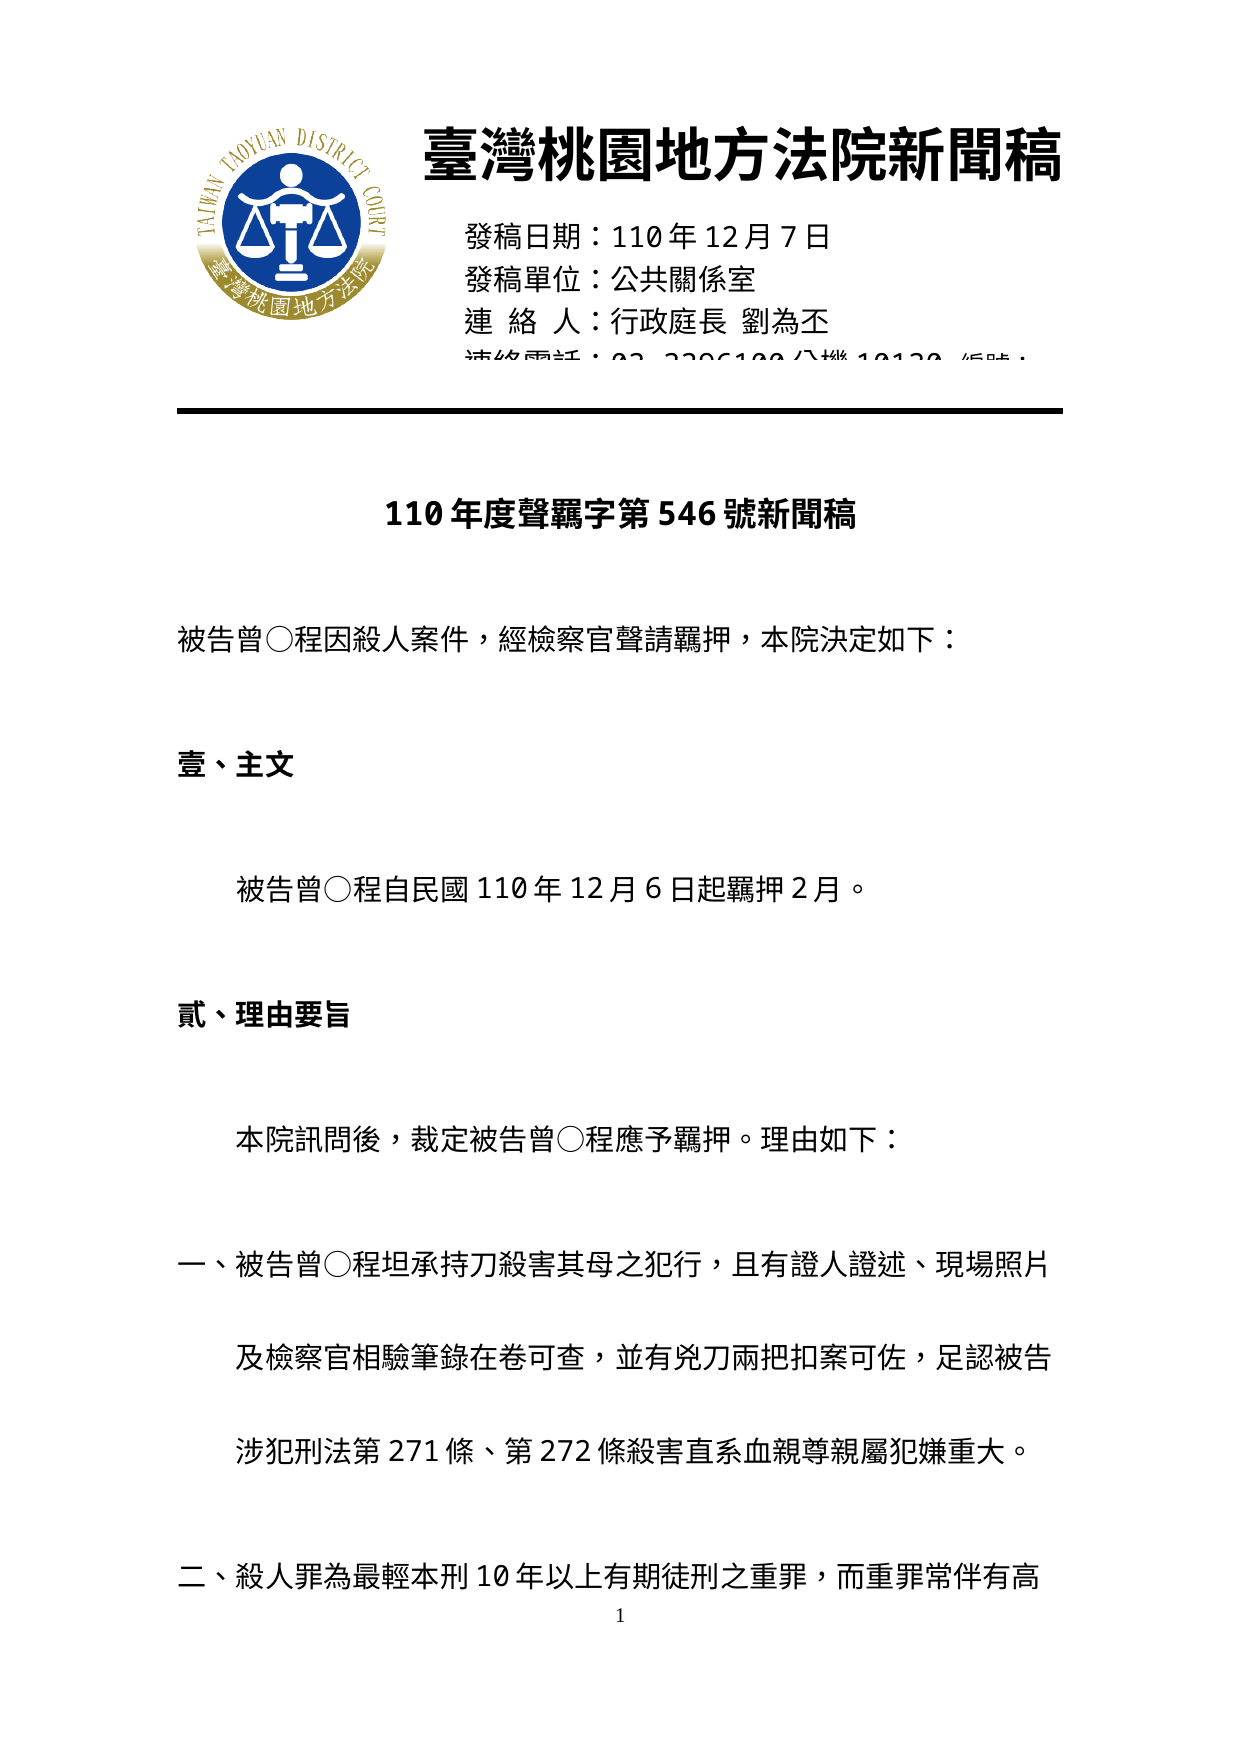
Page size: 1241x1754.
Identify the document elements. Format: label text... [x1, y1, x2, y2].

text 被告曾○程因殺人案件，經檢察官聲請羈押，本院決定如下： [177, 596, 1063, 658]
table_header [177, 96, 403, 408]
text 壹、主文 [177, 721, 1063, 783]
table_header [404, 96, 1085, 408]
text 一、被告曾○程坦承持刀殺害其母之犯行，且有證人證述、現場照片及檢察官相驗筆錄在卷可查，並有兇刀兩把扣案可佐，足認被告涉犯刑法第271條、第272條殺害直系血親尊親屬犯嫌重大。 [177, 1221, 1063, 1471]
text 被告曾○程自民國110年12月6日起羈押2月。 [177, 846, 1063, 908]
text 本院訊問後，裁定被告曾○程應予羈押。理由如下： [177, 1096, 1063, 1158]
text 110年度聲羈字第546號新聞稿 [177, 471, 1063, 533]
text 二、殺人罪為最輕本刑10年以上有期徒刑之重罪，而重罪常伴有高 [177, 1533, 1063, 1596]
text 貳、理由要旨 [177, 971, 1063, 1033]
